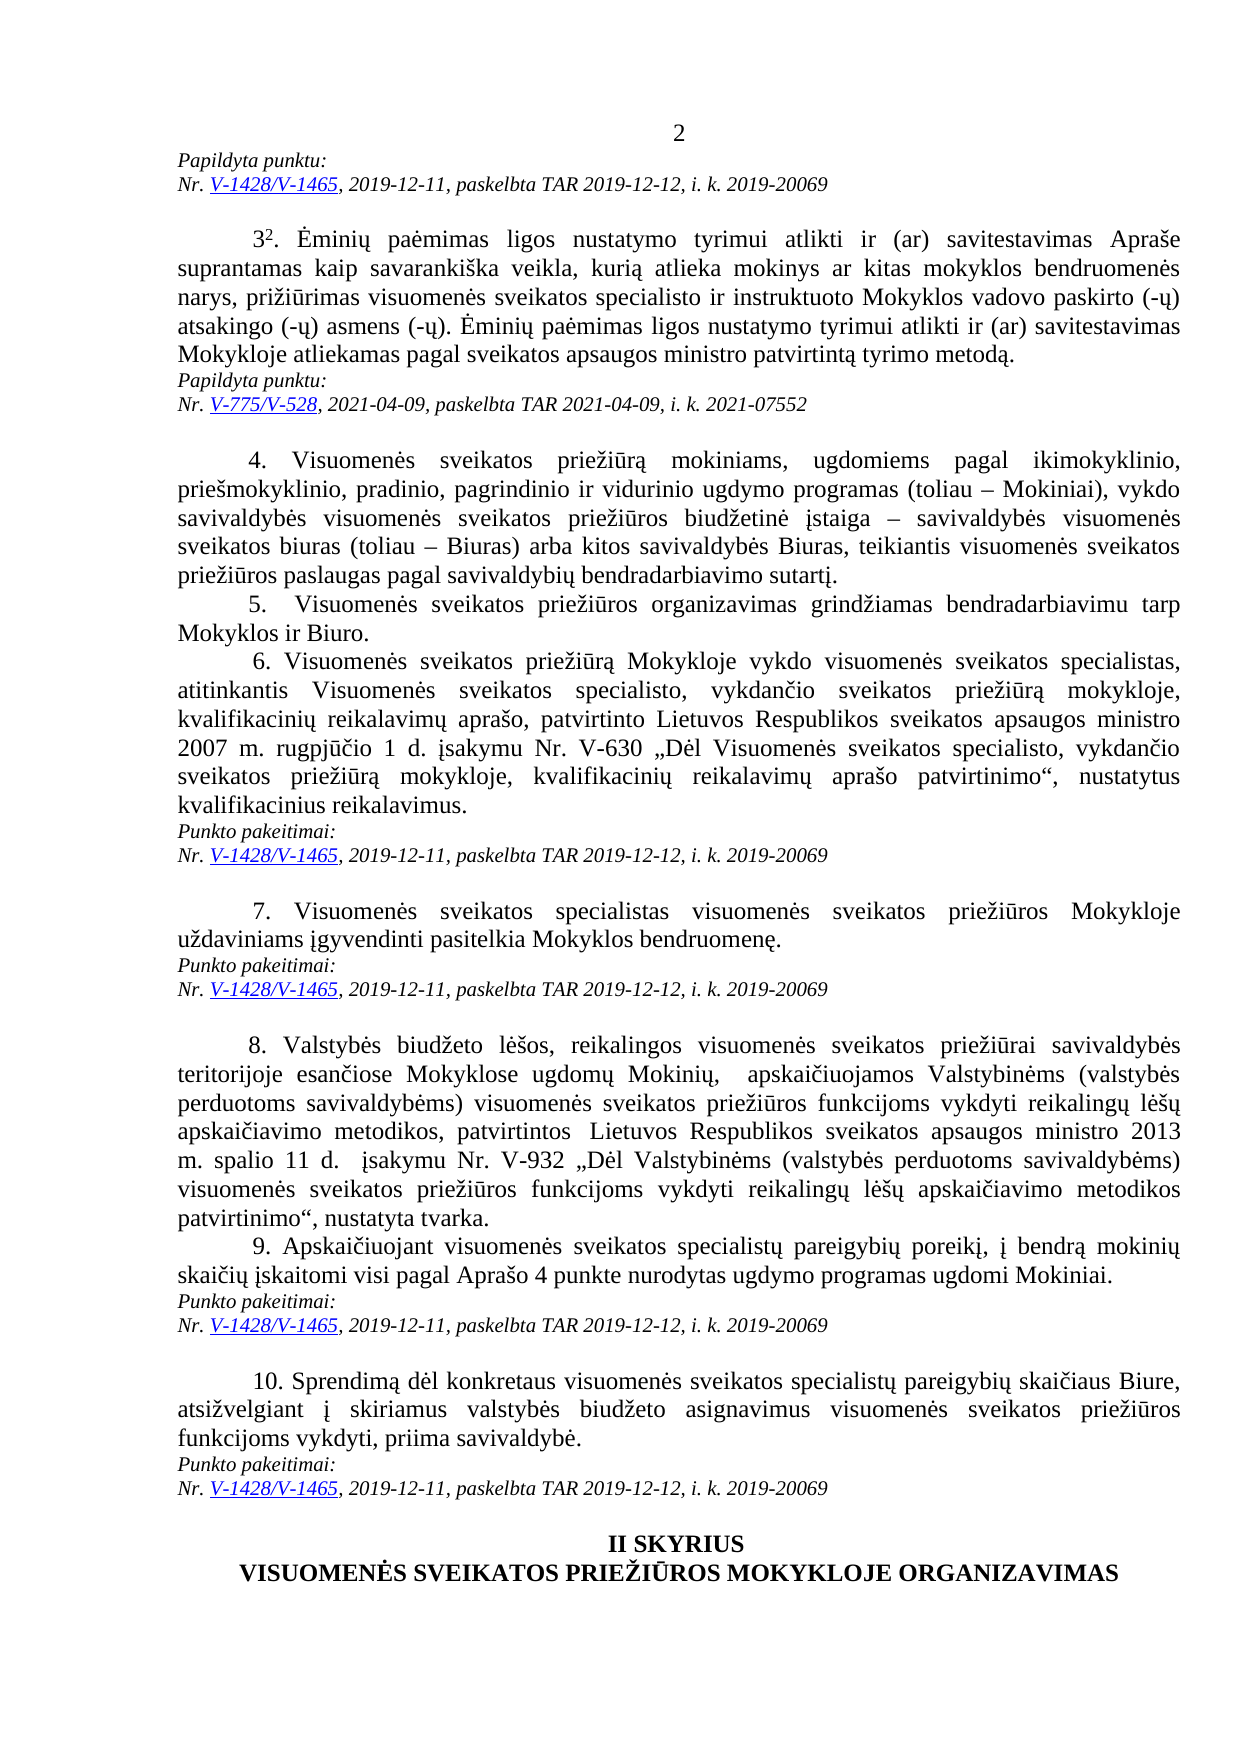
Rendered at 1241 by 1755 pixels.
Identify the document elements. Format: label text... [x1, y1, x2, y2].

text 5. Visuomenės sveikatos priežiūros organizavimas grindžiamas bendradarbiavimu tarp Mokyklos ir Biuro. [177, 589, 1181, 646]
text Papildyta punktu: [177, 368, 1181, 392]
text Punkto pakeitimai: [177, 953, 1181, 977]
text 4. Visuomenės sveikatos priežiūrą mokiniams, ugdomiems pagal ikimokyklinio, priešmokyklinio, pradinio, pagrindinio ir vidurinio ugdymo programas (toliau – Mokiniai), vykdo savivaldybės visuomenės sveikatos priežiūros biudžetinė įstaiga – savivaldybės visuomenės sveikatos biuras (toliau – Biuras) arba kitos savivaldybės Biuras, teikiantis visuomenės sveikatos priežiūros paslaugas pagal savivaldybių bendradarbiavimo sutartį. [177, 445, 1181, 589]
text 8. Valstybės biudžeto lėšos, reikalingos visuomenės sveikatos priežiūrai savivaldybės teritorijoje esančiose Mokyklose ugdomų Mokinių, apskaičiuojamos Valstybinėms (valstybės perduotoms savivaldybėms) visuomenės sveikatos priežiūros funkcijoms vykdyti reikalingų lėšų apskaičiavimo metodikos, patvirtintos Lietuvos Respublikos sveikatos apsaugos ministro 2013 m. spalio 11 d. įsakymu Nr. V-932 „Dėl Valstybinėms (valstybės perduotoms savivaldybėms) visuomenės sveikatos priežiūros funkcijoms vykdyti reikalingų lėšų apskaičiavimo metodikos patvirtinimo“, nustatyta tvarka. [177, 1030, 1181, 1231]
text Nr. V-1428/V-1465, 2019-12-11, paskelbta TAR 2019-12-12, i. k. 2019-20069 [177, 977, 1181, 1001]
text 10. Sprendimą dėl konkretaus visuomenės sveikatos specialistų pareigybių skaičiaus Biure, atsižvelgiant į skiriamus valstybės biudžeto asignavimus visuomenės sveikatos priežiūros funkcijoms vykdyti, priima savivaldybė. [177, 1366, 1181, 1452]
text VISUOMENĖS SVEIKATOS PRIEŽIŪROS MOKYKLOJE ORGANIZAVIMAS [177, 1558, 1181, 1586]
text 32. Ėminių paėmimas ligos nustatymo tyrimui atlikti ir (ar) savitestavimas Apraše suprantamas kaip savarankiška veikla, kurią atlieka mokinys ar kitas mokyklos bendruomenės narys, prižiūrimas visuomenės sveikatos specialisto ir instruktuoto Mokyklos vadovo paskirto (-ų) atsakingo (-ų) asmens (-ų). Ėminių paėmimas ligos nustatymo tyrimui atlikti ir (ar) savitestavimas Mokykloje atliekamas pagal sveikatos apsaugos ministro patvirtintą tyrimo metodą. [177, 224, 1181, 368]
text 9. Apskaičiuojant visuomenės sveikatos specialistų pareigybių poreikį, į bendrą mokinių skaičių įskaitomi visi pagal Aprašo 4 punkte nurodytas ugdymo programas ugdomi Mokiniai. [177, 1231, 1181, 1289]
text 6. Visuomenės sveikatos priežiūrą Mokykloje vykdo visuomenės sveikatos specialistas, atitinkantis Visuomenės sveikatos specialisto, vykdančio sveikatos priežiūrą mokykloje, kvalifikacinių reikalavimų aprašo, patvirtinto Lietuvos Respublikos sveikatos apsaugos ministro 2007 m. rugpjūčio 1 d. įsakymu Nr. V-630 „Dėl Visuomenės sveikatos specialisto, vykdančio sveikatos priežiūrą mokykloje, kvalifikacinių reikalavimų aprašo patvirtinimo“, nustatytus kvalifikacinius reikalavimus. [177, 646, 1181, 819]
text Nr. V-1428/V-1465, 2019-12-11, paskelbta TAR 2019-12-12, i. k. 2019-20069 [177, 1313, 1181, 1337]
text Punkto pakeitimai: [177, 1452, 1181, 1476]
text Punkto pakeitimai: [177, 819, 1181, 843]
text 7. Visuomenės sveikatos specialistas visuomenės sveikatos priežiūros Mokykloje uždaviniams įgyvendinti pasitelkia Mokyklos bendruomenę. [177, 896, 1181, 953]
text II SKYRIUS [177, 1529, 1181, 1558]
text Papildyta punktu: [177, 148, 1181, 172]
text Nr. V-1428/V-1465, 2019-12-11, paskelbta TAR 2019-12-12, i. k. 2019-20069 [177, 1476, 1181, 1500]
text Nr. V-775/V-528, 2021-04-09, paskelbta TAR 2021-04-09, i. k. 2021-07552 [177, 392, 1181, 416]
text Nr. V-1428/V-1465, 2019-12-11, paskelbta TAR 2019-12-12, i. k. 2019-20069 [177, 843, 1181, 867]
text Nr. V-1428/V-1465, 2019-12-11, paskelbta TAR 2019-12-12, i. k. 2019-20069 [177, 172, 1181, 196]
text Punkto pakeitimai: [177, 1289, 1181, 1313]
